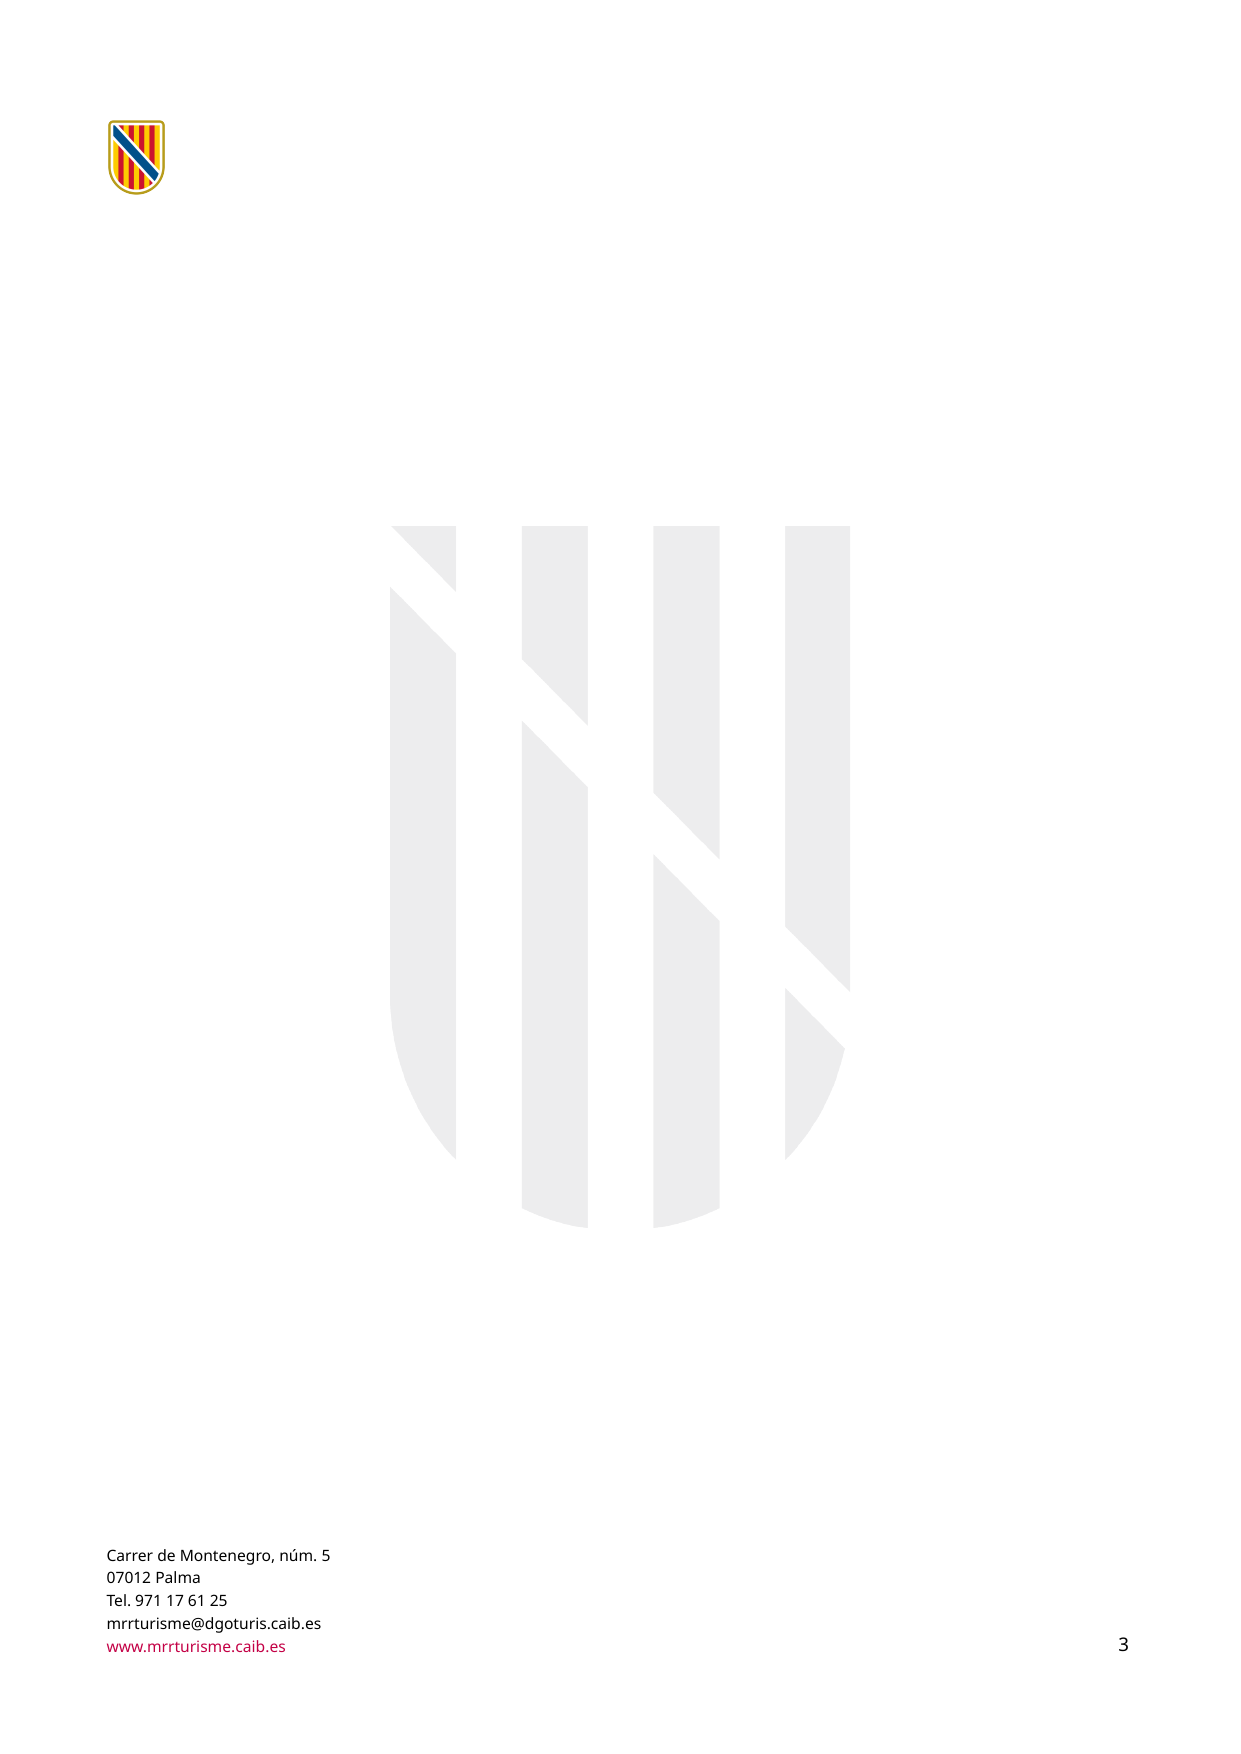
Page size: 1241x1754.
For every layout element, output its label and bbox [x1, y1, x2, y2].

picture [90, 92, 183, 223]
picture [390, 526, 851, 1228]
